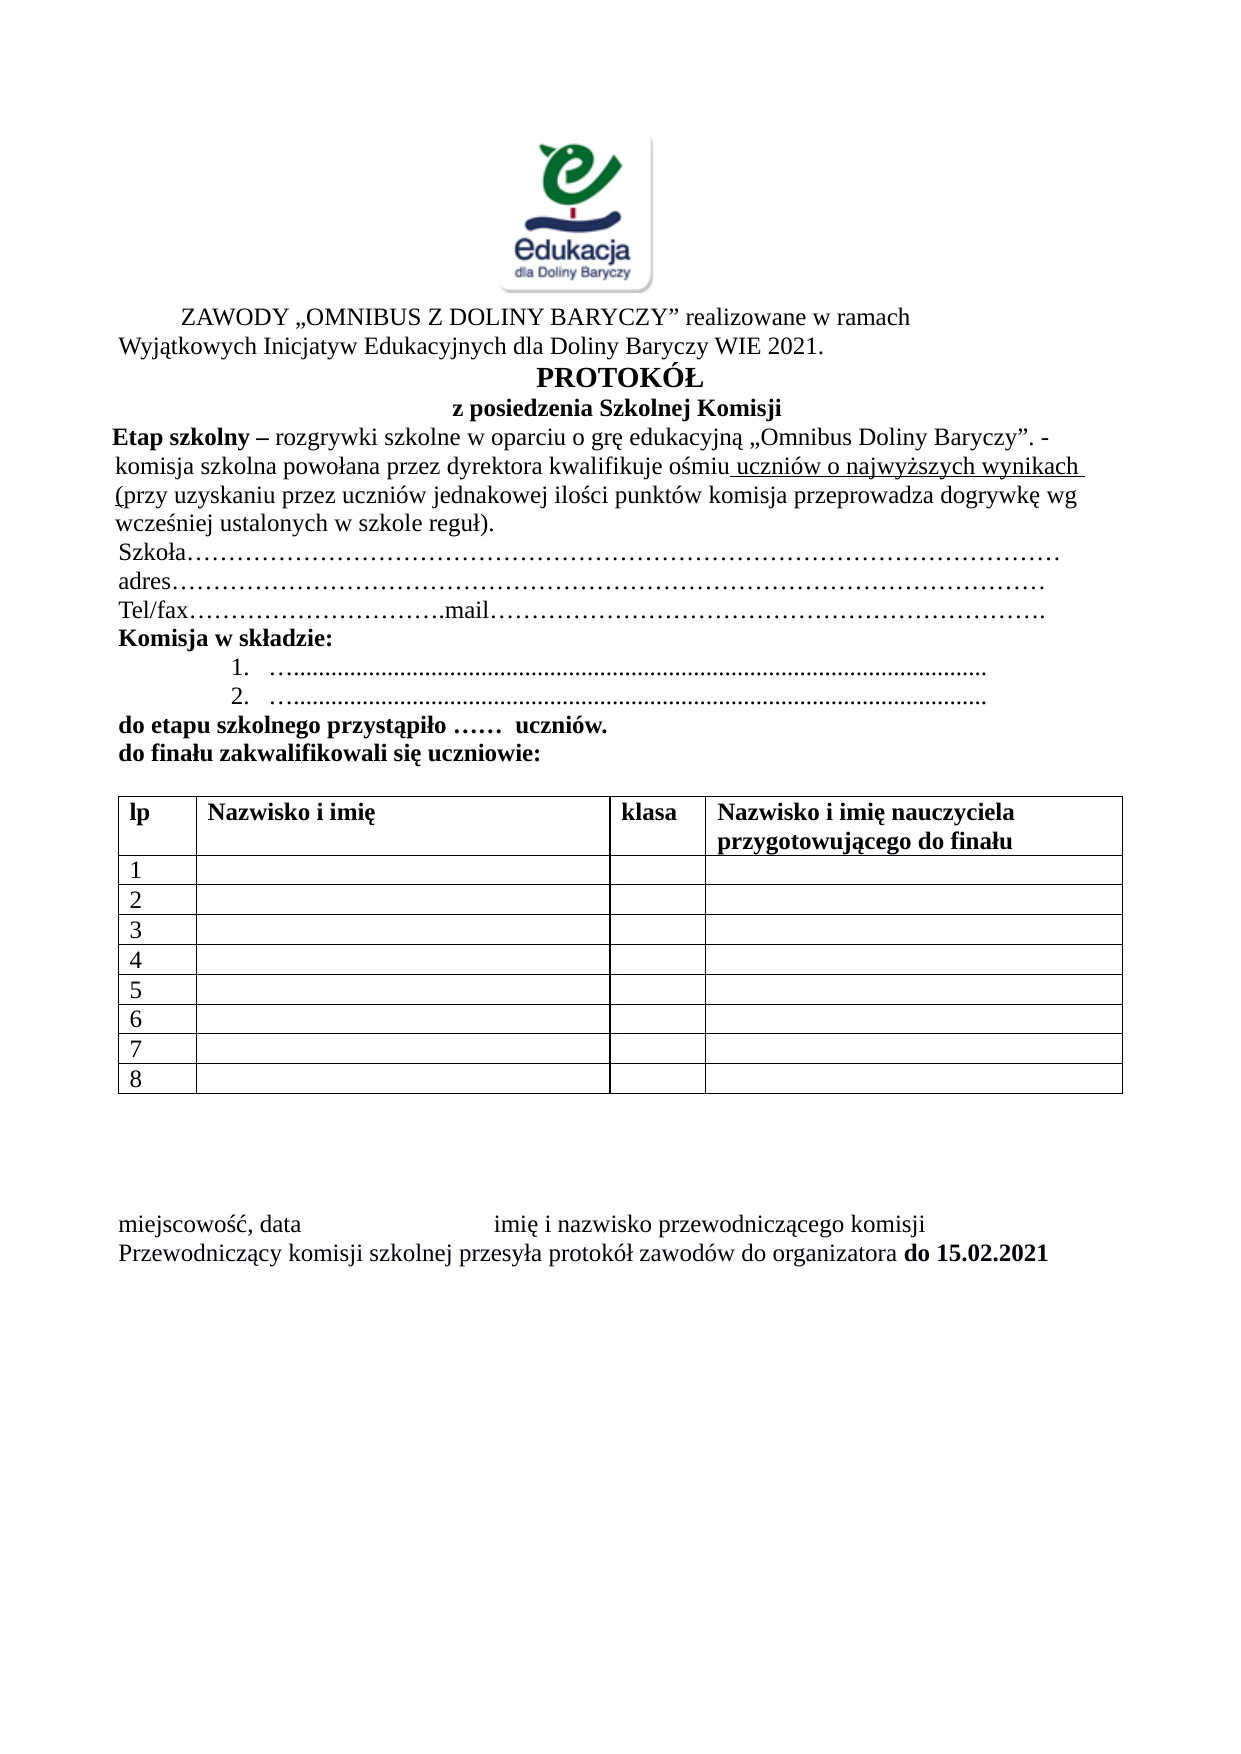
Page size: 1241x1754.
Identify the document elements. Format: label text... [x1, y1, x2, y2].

table_cell [611, 945, 705, 974]
table_cell 5 [119, 975, 196, 1003]
list …............................................................................................................... [231, 652, 1122, 681]
table_cell [706, 1064, 1122, 1093]
text Etap szkolny – rozgrywki szkolne w oparciu o grę edukacyjną „Omnibus Doliny Baryczy”. - komisja szkolna powołana przez dyrektora kwalifikuje ośmiu uczniów o najwyższych wynikach (przy uzyskaniu przez uczniów jednakowej ilości punktów komisja przeprowadza dogrywkę wg wcześniej ustalonych w szkole reguł). [112, 422, 1122, 537]
table_cell [197, 1064, 609, 1093]
picture [495, 128, 654, 293]
text Tel/fax………………………….mail…………………………………………………………. [118, 595, 1122, 623]
table_cell [197, 975, 609, 1003]
table_cell [611, 1034, 705, 1063]
table_cell [706, 945, 1122, 974]
table_cell 6 [119, 1005, 196, 1033]
table_header Nazwisko i imię nauczyciela przygotowującego do finału [706, 797, 1122, 854]
text adres…………………………………………………………………………………………… [118, 566, 1122, 595]
text do etapu szkolnego przystąpiło …… uczniów. [118, 710, 1122, 738]
table_cell [706, 975, 1122, 1003]
table_cell [197, 1034, 609, 1063]
table_header Nazwisko i imię [197, 797, 609, 854]
table_cell 4 [119, 945, 196, 974]
table_header klasa [611, 797, 705, 854]
table_cell [197, 856, 609, 884]
table_cell [706, 856, 1122, 884]
table_cell [611, 975, 705, 1003]
table_header lp [119, 797, 196, 854]
text miejscowość, data imię i nazwisko przewodniczącego komisji [118, 1209, 1122, 1238]
table_cell 8 [119, 1064, 196, 1093]
table_cell [611, 1005, 705, 1033]
table_cell [706, 915, 1122, 944]
table_cell [706, 1034, 1122, 1063]
table_cell [611, 915, 705, 944]
table_cell 7 [119, 1034, 196, 1063]
text z posiedzenia Szkolnej Komisji [118, 393, 1122, 422]
table_cell 3 [119, 915, 196, 944]
text ZAWODY „OMNIBUS Z DOLINY BARYCZY” realizowane w ramach Wyjątkowych Inicjatyw Edukacyjnych dla Doliny Baryczy WIE 2021. [118, 302, 1122, 360]
table_cell 2 [119, 885, 196, 914]
table_cell [197, 945, 609, 974]
text PROTOKÓŁ [118, 360, 1122, 393]
table_cell 1 [119, 856, 196, 884]
text Przewodniczący komisji szkolnej przesyła protokół zawodów do organizatora do 15.02.2021 [118, 1238, 1122, 1266]
table_cell [611, 885, 705, 914]
table_cell [197, 1005, 609, 1033]
table_cell [706, 885, 1122, 914]
list …............................................................................................................... [231, 681, 1122, 710]
table_cell [611, 856, 705, 884]
table_cell [706, 1005, 1122, 1033]
table_cell [197, 915, 609, 944]
text Komisja w składzie: [118, 623, 1122, 652]
text do finału zakwalifikowali się uczniowie: [118, 738, 1122, 767]
table_cell [611, 1064, 705, 1093]
table_cell [197, 885, 609, 914]
text Szkoła…………………………………………………………………………………………… [118, 537, 1122, 566]
